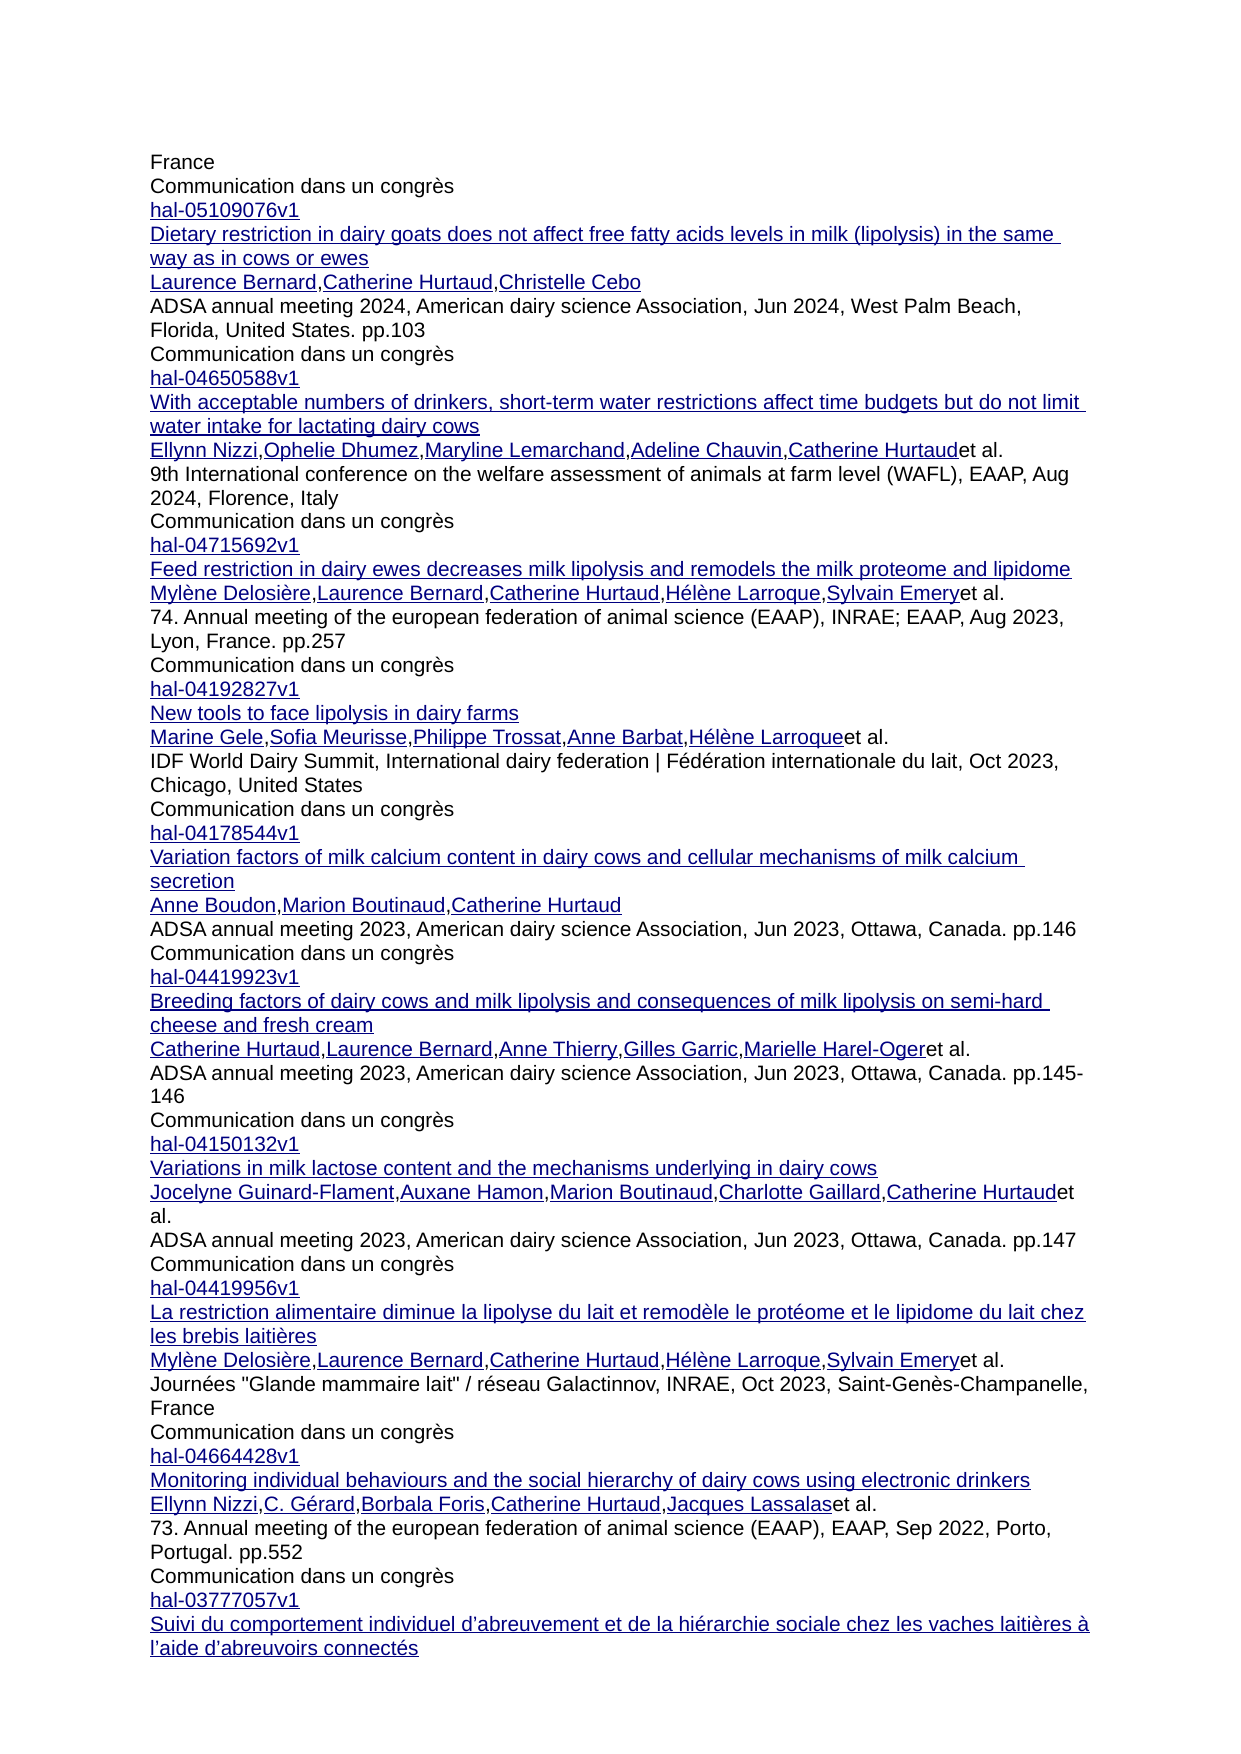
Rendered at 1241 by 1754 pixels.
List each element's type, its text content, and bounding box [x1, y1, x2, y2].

table_cell Variations in milk lactose content and the mechanisms underlying in dairy cows Jocelyne Guinard-Flament,Auxane Hamon,Marion Boutinaud,Charlotte Gaillard,Catherine Hurtaudet al. ADSA annual meeting 2023, American dairy science Association, Jun 2023, Ottawa, Canada. pp.147 Communication dans un congrès hal-04419956v1 [150, 1156, 1090, 1300]
table_cell Variation factors of milk calcium content in dairy cows and cellular mechanisms of milk calcium secretion Anne Boudon,Marion Boutinaud,Catherine Hurtaud ADSA annual meeting 2023, American dairy science Association, Jun 2023, Ottawa, Canada. pp.146 Communication dans un congrès hal-04419923v1 [150, 845, 1090, 988]
table_cell La restriction alimentaire diminue la lipolyse du lait et remodèle le protéome et le lipidome du lait chez les brebis laitières Mylène Delosière,Laurence Bernard,Catherine Hurtaud,Hélène Larroque,Sylvain Emeryet al. Journées "Glande mammaire lait" / réseau Galactinnov, INRAE, Oct 2023, Saint-Genès-Champanelle, France Communication dans un congrès hal-04664428v1 [150, 1300, 1090, 1468]
table_cell Dietary restriction in dairy goats does not affect free fatty acids levels in milk (lipolysis) in the same way as in cows or ewes Laurence Bernard,Catherine Hurtaud,Christelle Cebo ADSA annual meeting 2024, American dairy science Association, Jun 2024, West Palm Beach, Florida, United States. pp.103 Communication dans un congrès hal-04650588v1 [150, 222, 1090, 389]
table_cell With acceptable numbers of drinkers, short-term water restrictions affect time budgets but do not limit water intake for lactating dairy cows Ellynn Nizzi,Ophelie Dhumez,Maryline Lemarchand,Adeline Chauvin,Catherine Hurtaudet al. 9th International conference on the welfare assessment of animals at farm level (WAFL), EAAP, Aug 2024, Florence, Italy Communication dans un congrès hal-04715692v1 [150, 390, 1090, 557]
table_cell Feed restriction in dairy ewes decreases milk lipolysis and remodels the milk proteome and lipidome Mylène Delosière,Laurence Bernard,Catherine Hurtaud,Hélène Larroque,Sylvain Emeryet al. 74. Annual meeting of the european federation of animal science (EAAP), INRAE; EAAP, Aug 2023, Lyon, France. pp.257 Communication dans un congrès hal-04192827v1 [150, 557, 1090, 701]
table_cell l’aide d’abreuvoirs connectés [150, 1633, 1090, 1659]
table_cell Suivi du comportement individuel d’abreuvement et de la hiérarchie sociale chez les vaches laitières à [150, 1611, 1090, 1632]
table_cell France Communication dans un congrès hal-05109076v1 [150, 150, 1090, 222]
table_cell Breeding factors of dairy cows and milk lipolysis and consequences of milk lipolysis on semi-hard cheese and fresh cream Catherine Hurtaud,Laurence Bernard,Anne Thierry,Gilles Garric,Marielle Harel-Ogeret al. ADSA annual meeting 2023, American dairy science Association, Jun 2023, Ottawa, Canada. pp.145-146 Communication dans un congrès hal-04150132v1 [150, 989, 1090, 1156]
table_cell Monitoring individual behaviours and the social hierarchy of dairy cows using electronic drinkers Ellynn Nizzi,C. Gérard,Borbala Foris,Catherine Hurtaud,Jacques Lassalaset al. 73. Annual meeting of the european federation of animal science (EAAP), EAAP, Sep 2022, Porto, Portugal. pp.552 Communication dans un congrès hal-03777057v1 [150, 1468, 1090, 1611]
table_cell New tools to face lipolysis in dairy farms Marine Gele,Sofia Meurisse,Philippe Trossat,Anne Barbat,Hélène Larroqueet al. IDF World Dairy Summit, International dairy federation | Fédération internationale du lait, Oct 2023, Chicago, United States Communication dans un congrès hal-04178544v1 [150, 701, 1090, 845]
